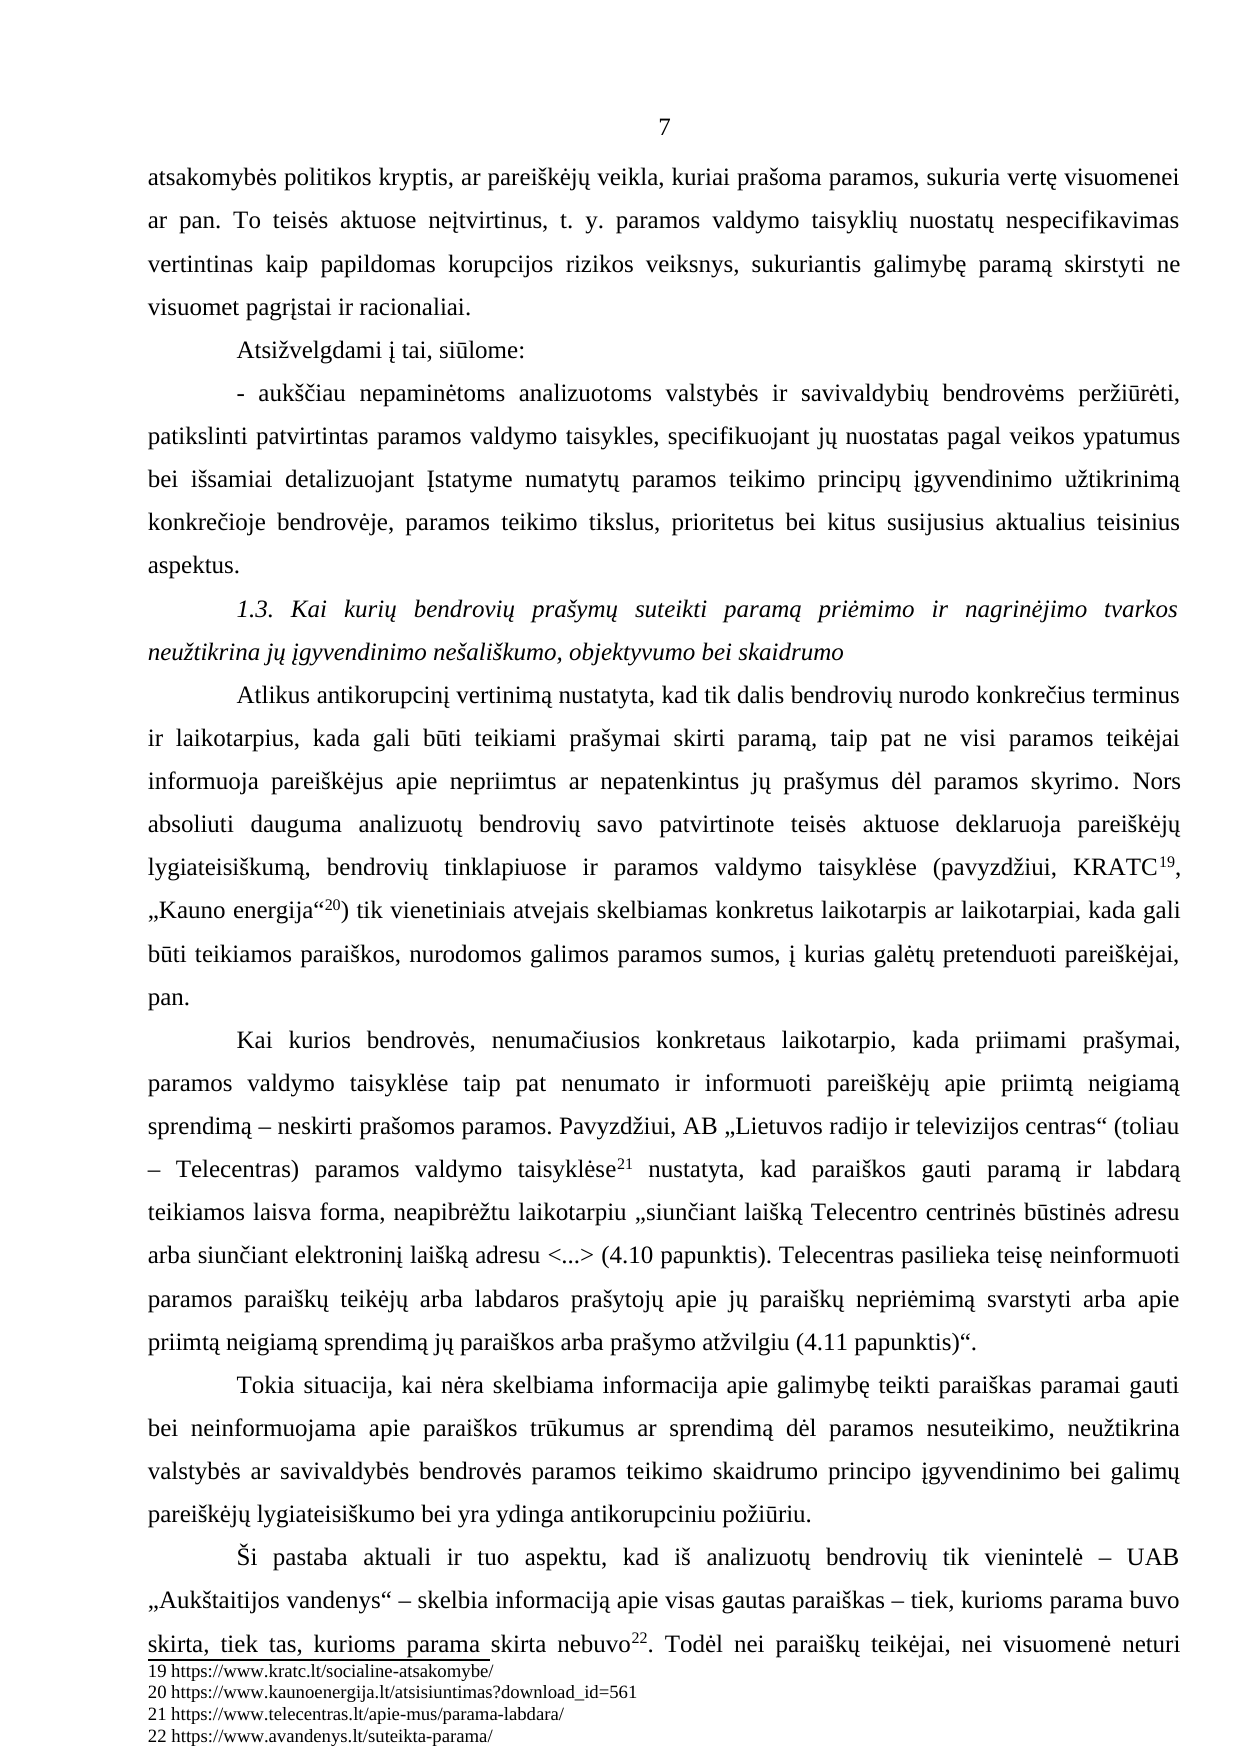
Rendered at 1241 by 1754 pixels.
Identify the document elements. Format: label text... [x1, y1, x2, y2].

text https://www.kratc.lt/socialine-atsakomybe/ [148, 1660, 1181, 1681]
text https://www.kaunoenergija.lt/atsisiuntimas?download_id=561 [148, 1681, 1181, 1703]
text atsakomybės politikos kryptis, ar pareiškėjų veikla, kuriai prašoma paramos, sukuria vertę visuomenei ar pan. To teisės aktuose neįtvirtinus, t. y. paramos valdymo taisyklių nuostatų nespecifikavimas vertintinas kaip papildomas korupcijos rizikos veiksnys, sukuriantis galimybę paramą skirstyti ne visuomet pagrįstai ir racionaliai. [148, 162, 1181, 321]
text 1.3. Kai kurių bendrovių prašymų suteikti paramą priėmimo ir nagrinėjimo tvarkos neužtikrina jų įgyvendinimo nešališkumo, objektyvumo bei skaidrumo [148, 594, 1181, 666]
text Tokia situacija, kai nėra skelbiama informacija apie galimybę teikti paraiškas paramai gauti bei neinformuojama apie paraiškos trūkumus ar sprendimą dėl paramos nesuteikimo, neužtikrina valstybės ar savivaldybės bendrovės paramos teikimo skaidrumo principo įgyvendinimo bei galimų pareiškėjų lygiateisiškumo bei yra ydinga antikorupciniu požiūriu. [148, 1370, 1181, 1528]
text https://www.telecentras.lt/apie-mus/parama-labdara/ [148, 1703, 1181, 1724]
text Atsižvelgdami į tai, siūlome: [148, 335, 1181, 364]
text - aukščiau nepaminėtoms analizuotoms valstybės ir savivaldybių bendrovėms peržiūrėti, patikslinti patvirtintas paramos valdymo taisykles, specifikuojant jų nuostatas pagal veikos ypatumus bei išsamiai detalizuojant Įstatyme numatytų paramos teikimo principų įgyvendinimo užtikrinimą konkrečioje bendrovėje, paramos teikimo tikslus, prioritetus bei kitus susijusius aktualius teisinius aspektus. [148, 378, 1181, 579]
text https://www.avandenys.lt/suteikta-parama/ [148, 1724, 1181, 1746]
list Ši pastaba aktuali ir tuo aspektu, kad iš analizuotų bendrovių tik vienintelė – UAB „Aukštaitijos vandenys“ – skelbia informaciją apie visas gautas paraiškas – tiek, kurioms parama buvo skirta, tiek tas, kurioms parama skirta nebuvo. Todėl nei paraiškų teikėjai, nei visuomenė neturi [148, 1542, 1181, 1657]
text Atlikus antikorupcinį vertinimą nustatyta, kad tik dalis bendrovių nurodo konkrečius terminus ir laikotarpius, kada gali būti teikiami prašymai skirti paramą, taip pat ne visi paramos teikėjai informuoja pareiškėjus apie nepriimtus ar nepatenkintus jų prašymus dėl paramos skyrimo. Nors absoliuti dauguma analizuotų bendrovių savo patvirtinote teisės aktuose deklaruoja pareiškėjų lygiateisiškumą, bendrovių tinklapiuose ir paramos valdymo taisyklėse (pavyzdžiui, KRATC, „Kauno energija“) tik vienetiniais atvejais skelbiamas konkretus laikotarpis ar laikotarpiai, kada gali būti teikiamos paraiškos, nurodomos galimos paramos sumos, į kurias galėtų pretenduoti pareiškėjai, pan. [148, 680, 1181, 1011]
text Kai kurios bendrovės, nenumačiusios konkretaus laikotarpio, kada priimami prašymai, paramos valdymo taisyklėse taip pat nenumato ir informuoti pareiškėjų apie priimtą neigiamą sprendimą – neskirti prašomos paramos. Pavyzdžiui, AB „Lietuvos radijo ir televizijos centras“ (toliau – Telecentras) paramos valdymo taisyklėse nustatyta, kad paraiškos gauti paramą ir labdarą teikiamos laisva forma, neapibrėžtu laikotarpiu „siunčiant laišką Telecentro centrinės būstinės adresu arba siunčiant elektroninį laišką adresu <...> (4.10 papunktis). Telecentras pasilieka teisę neinformuoti paramos paraiškų teikėjų arba labdaros prašytojų apie jų paraiškų nepriėmimą svarstyti arba apie priimtą neigiamą sprendimą jų paraiškos arba prašymo atžvilgiu (4.11 papunktis)“. [148, 1025, 1181, 1356]
